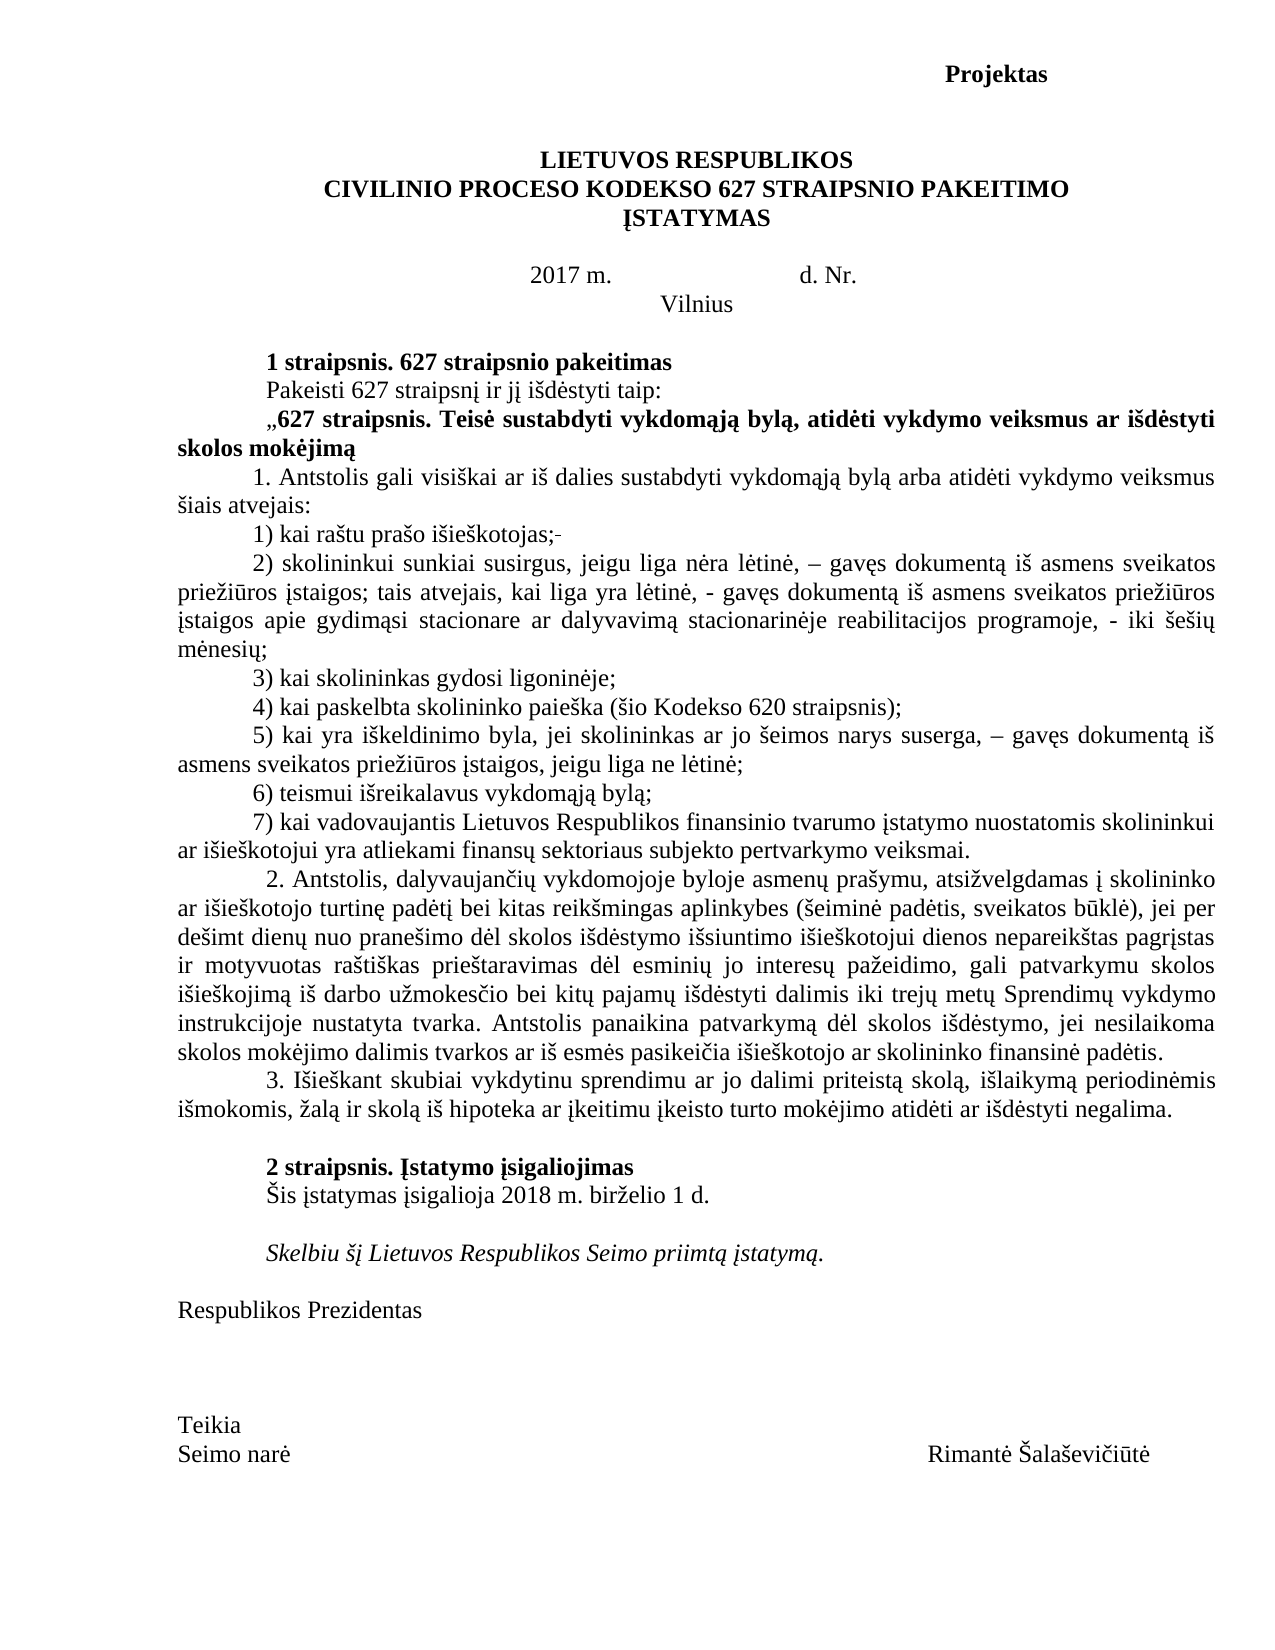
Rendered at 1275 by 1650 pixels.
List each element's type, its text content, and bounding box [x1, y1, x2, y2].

text 1 straipsnis. 627 straipsnio pakeitimas [177, 347, 1216, 375]
text „627 straipsnis. Teisė sustabdyti vykdomąją bylą, atidėti vykdymo veiksmus ar išdėstyti skolos mokėjimą [177, 404, 1216, 462]
text 4) kai paskelbta skolininko paieška (šio Kodekso 620 straipsnis); [177, 692, 1216, 720]
text Respublikos Prezidentas [177, 1295, 1216, 1324]
text 2. Antstolis, dalyvaujančių vykdomojoje byloje asmenų prašymu, atsižvelgdamas į skolininko ar išieškotojo turtinę padėtį bei kitas reikšmingas aplinkybes (šeiminė padėtis, sveikatos būklė), jei per dešimt dienų nuo pranešimo dėl skolos išdėstymo išsiuntimo išieškotojui dienos nepareikštas pagrįstas ir motyvuotas raštiškas prieštaravimas dėl esminių jo interesų pažeidimo, gali patvarkymu skolos išieškojimą iš darbo užmokesčio bei kitų pajamų išdėstyti dalimis iki trejų metų Sprendimų vykdymo instrukcijoje nustatyta tvarka. Antstolis panaikina patvarkymą dėl skolos išdėstymo, jei nesilaikoma skolos mokėjimo dalimis tvarkos ar iš esmės pasikeičia išieškotojo ar skolininko finansinė padėtis. [177, 864, 1216, 1065]
text 6) teismui išreikalavus vykdomąją bylą; [177, 778, 1216, 807]
text 3) kai skolininkas gydosi ligoninėje; [177, 663, 1216, 692]
text Teikia [177, 1410, 1216, 1439]
text Vilnius [177, 289, 1216, 318]
text įstatymas [177, 203, 1216, 232]
text LIETUVOS RESPUBLIKOS [177, 145, 1216, 174]
text 2 straipsnis. Įstatymo įsigaliojimas [177, 1152, 1216, 1180]
text Seimo narė Rimantė Šalaševičiūtė [177, 1439, 1216, 1468]
text Šis įstatymas įsigalioja 2018 m. birželio 1 d. [177, 1180, 1216, 1209]
text Pakeisti 627 straipsnį ir jį išdėstyti taip: [177, 375, 1216, 404]
text CIVILINIO PROCESO KODEKSO 627 STRAIPSNIO PAKEITIMO [177, 174, 1216, 203]
text 3. Išieškant skubiai vykdytinu sprendimu ar jo dalimi priteistą skolą, išlaikymą periodinėmis išmokomis, žalą ir skolą iš hipoteka ar įkeitimu įkeisto turto mokėjimo atidėti ar išdėstyti negalima. [177, 1065, 1216, 1123]
text 2017 m. d. Nr. [177, 260, 1216, 289]
text 7) kai vadovaujantis Lietuvos Respublikos finansinio tvarumo įstatymo nuostatomis skolininkui ar išieškotojui yra atliekami finansų sektoriaus subjekto pertvarkymo veiksmai. [177, 807, 1216, 864]
text 1) kai raštu prašo išieškotojas; [177, 519, 1216, 548]
text Projektas [177, 59, 1216, 88]
text Skelbiu šį Lietuvos Respublikos Seimo priimtą įstatymą. [177, 1238, 1216, 1267]
text 2) skolininkui sunkiai susirgus, jeigu liga nėra lėtinė, – gavęs dokumentą iš asmens sveikatos priežiūros įstaigos; tais atvejais, kai liga yra lėtinė, - gavęs dokumentą iš asmens sveikatos priežiūros įstaigos apie gydimąsi stacionare ar dalyvavimą stacionarinėje reabilitacijos programoje, - iki šešių mėnesių; [177, 548, 1216, 663]
text 1. Antstolis gali visiškai ar iš dalies sustabdyti vykdomąją bylą arba atidėti vykdymo veiksmus šiais atvejais: [177, 462, 1216, 519]
text 5) kai yra iškeldinimo byla, jei skolininkas ar jo šeimos narys suserga, – gavęs dokumentą iš asmens sveikatos priežiūros įstaigos, jeigu liga ne lėtinė; [177, 720, 1216, 778]
